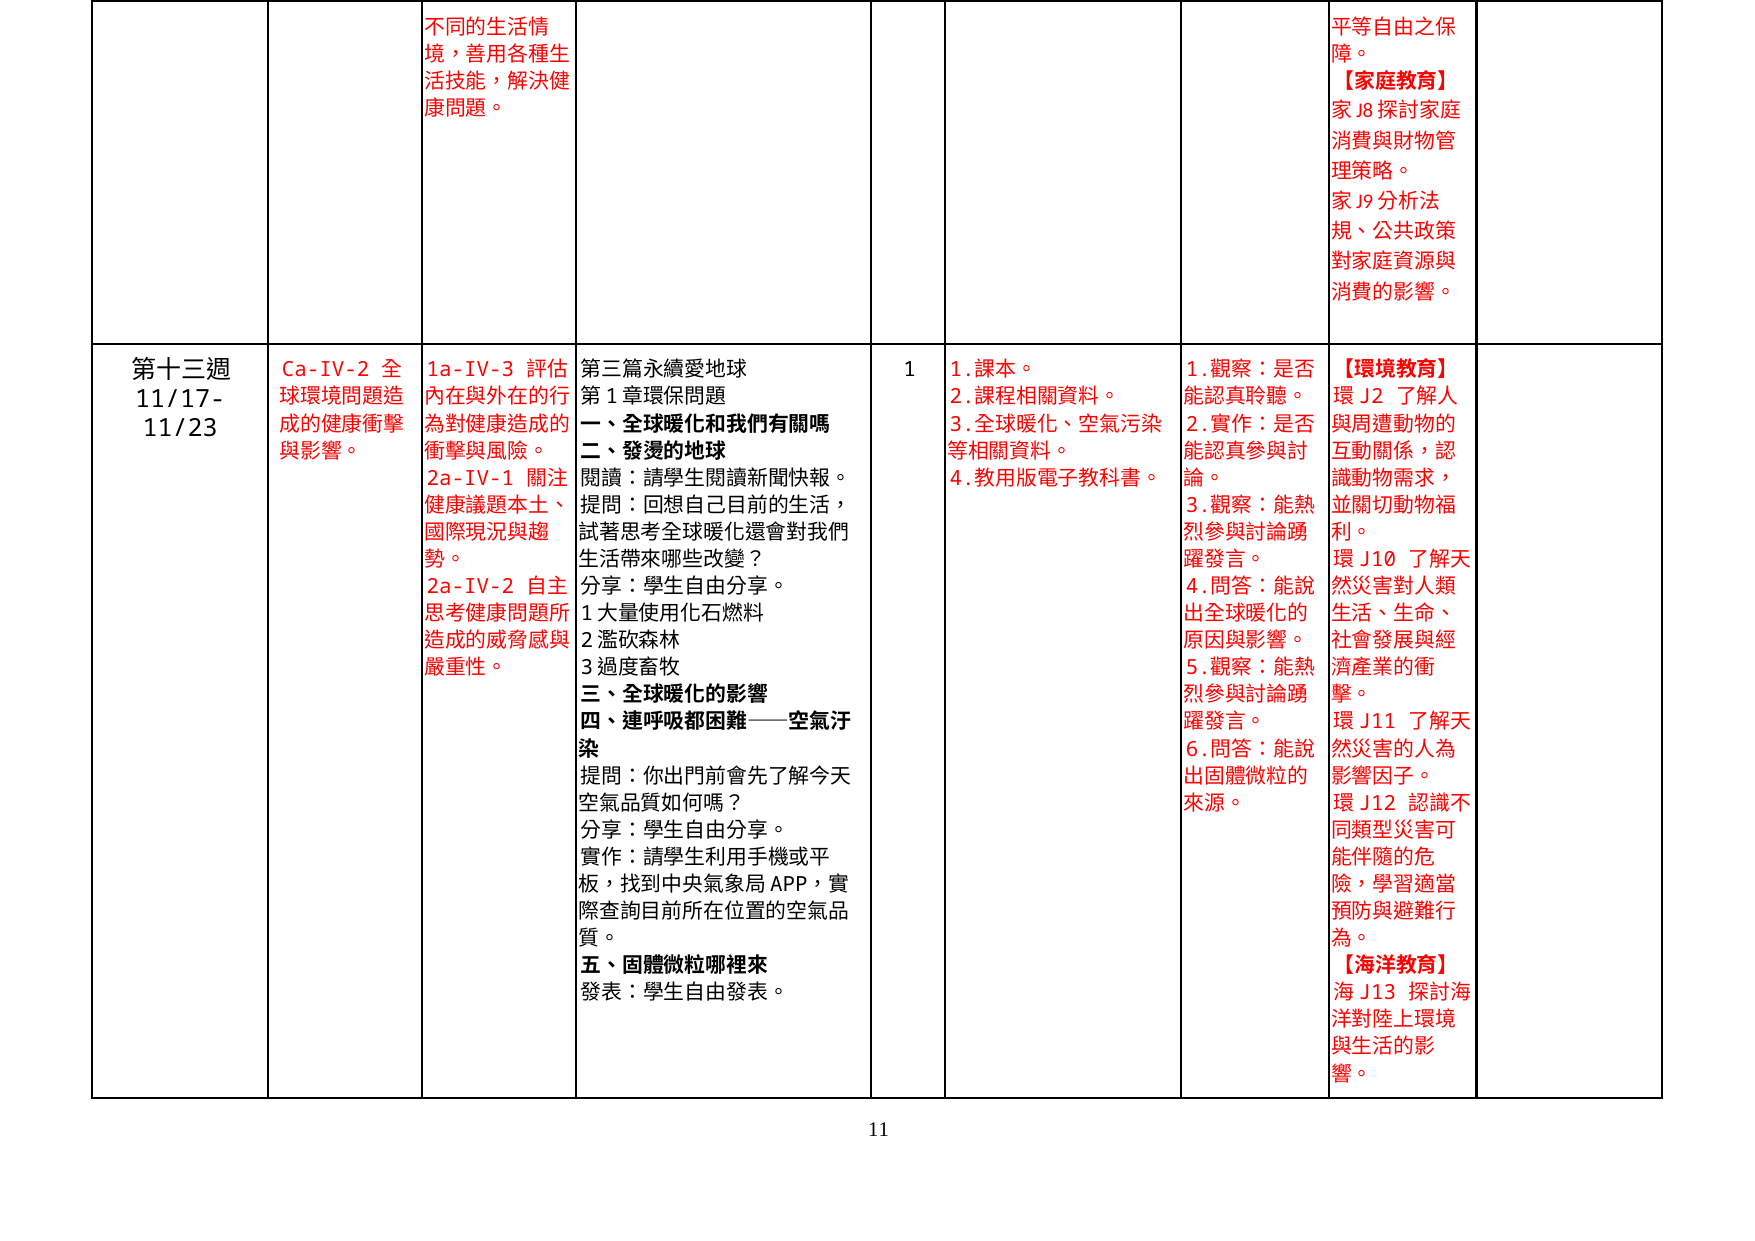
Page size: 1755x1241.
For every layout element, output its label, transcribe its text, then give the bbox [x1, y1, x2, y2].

table_cell 1 [872, 345, 944, 1097]
table_cell [1182, 2, 1328, 343]
table_cell 1a-IV-3 評估內在與外在的行為對健康造成的衝擊與風險。 2a-IV-1 關注健康議題本土、國際現況與趨勢。 2a-IV-2 自主思考健康問題所造成的威脅感與嚴重性。 [423, 345, 575, 1097]
table_cell [1478, 2, 1661, 343]
table_cell [269, 2, 421, 343]
table_cell [872, 2, 944, 343]
table_cell 不同的生活情境，善用各種生活技能，解決健康問題。 [423, 2, 575, 343]
table_cell 【環境教育】 環J2 了解人與周遭動物的互動關係，認識動物需求，並關切動物福利。 環J10 了解天然災害對人類生活、生命、社會發展與經濟產業的衝擊。 環J11 了解天然災害的人為影響因子。 環J12 認識不同類型災害可能伴隨的危險，學習適當預防與避難行為。 【海洋教育】 海J13 探討海洋對陸上環境與生活的影響。 [1330, 345, 1475, 1097]
table_cell [1478, 345, 1661, 1097]
table_cell 第三篇永續愛地球 第1章環保問題 一、全球暖化和我們有關嗎 二、發燙的地球 閱讀：請學生閱讀新聞快報。 提問：回想自己目前的生活，試著思考全球暖化還會對我們生活帶來哪些改變？ 分享：學生自由分享。 1大量使用化石燃料 2濫砍森林 3過度畜牧 三、全球暖化的影響 四、連呼吸都困難——空氣汙染 提問：你出門前會先了解今天空氣品質如何嗎？ 分享：學生自由分享。 實作：請學生利用手機或平板，找到中央氣象局APP，實際查詢目前所在位置的空氣品質。 五、固體微粒哪裡來 發表：學生自由發表。 [577, 345, 870, 1097]
table_cell Ca-IV-2 全球環境問題造成的健康衝擊與影響。 [269, 345, 421, 1097]
table_cell 1.觀察：是否能認真聆聽。 2.實作：是否能認真參與討論。 3.觀察：能熱烈參與討論踴躍發言。 4.問答：能說出全球暖化的原因與影響。 5.觀察：能熱烈參與討論踴躍發言。 6.問答：能說出固體微粒的來源。 [1182, 345, 1328, 1097]
table_cell [93, 2, 267, 343]
table_cell [946, 2, 1180, 343]
table_cell [577, 2, 870, 343]
table_cell 平等自由之保障。 【家庭教育】 家J8 探討家庭消費與財物管理策略。 家J9 分析法規、公共政策對家庭資源與消費的影響。 [1330, 2, 1475, 343]
table_cell 第十三週11/17-11/23 [93, 345, 267, 1097]
table_cell 1.課本。 2.課程相關資料。 3.全球暖化、空氣污染等相關資料。 4.教用版電子教科書。 [946, 345, 1180, 1097]
